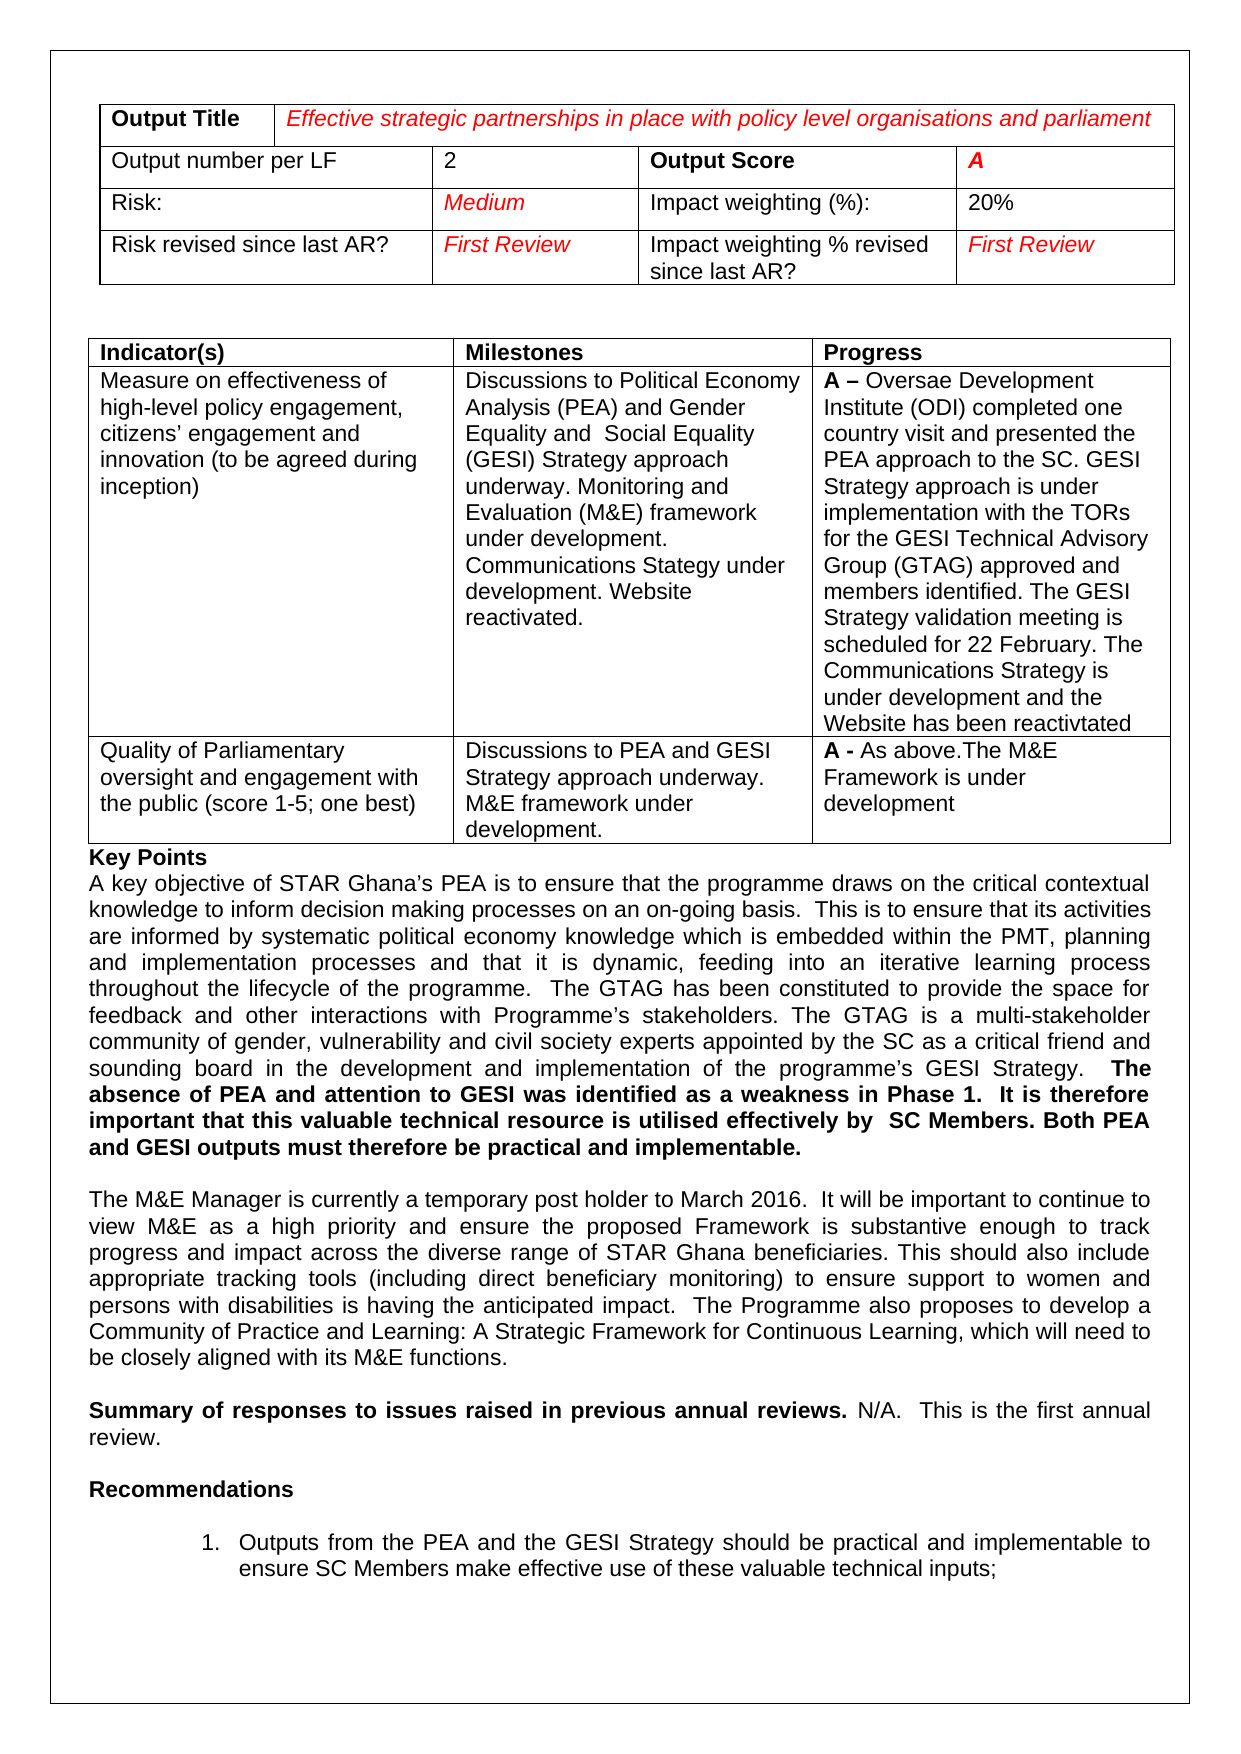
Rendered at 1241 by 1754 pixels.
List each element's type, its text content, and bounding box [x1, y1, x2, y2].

text Key Points [89, 844, 1152, 870]
table_cell A [957, 147, 1174, 188]
table_cell A – Oversae Development Institute (ODI) completed one country visit and presented the PEA approach to the SC. GESI Strategy approach is under implementation with the TORs for the GESI Technical Advisory Group (GTAG) approved and members identified. The GESI Strategy validation meeting is scheduled for 22 February. The Communications Strategy is under development and the Website has been reactivtated [813, 367, 1170, 736]
list Outputs from the PEA and the GESI Strategy should be practical and implementable to ensure SC Members make effective use of these valuable technical inputs; [201, 1529, 1152, 1582]
table_cell Quality of Parliamentary oversight and engagement with the public (score 1-5; one best) [89, 737, 453, 843]
table_cell 20% [957, 189, 1174, 230]
table_header Milestones [454, 339, 812, 366]
table_cell Impact weighting % revised since last AR? [639, 231, 956, 284]
table_cell Discussions to Political Economy Analysis (PEA) and Gender Equality and Social Equality (GESI) Strategy approach underway. Monitoring and Evaluation (M&E) framework under development. Communications Stategy under development. Website reactivated. [454, 367, 812, 736]
table_cell 2 [433, 147, 638, 188]
table_cell First Review [433, 231, 638, 284]
table_cell Risk: [101, 189, 432, 230]
table_cell Discussions to PEA and GESI Strategy approach underway. M&E framework under development. [454, 737, 812, 843]
table_cell Risk revised since last AR? [101, 231, 432, 284]
table_cell First Review [957, 231, 1174, 284]
table_cell Impact weighting (%): [639, 189, 956, 230]
table_cell A - As above.The M&E Framework is under development [813, 737, 1170, 843]
text Summary of responses to issues raised in previous annual reviews. N/A. This is the first annual review. [89, 1397, 1152, 1450]
table_header Indicator(s) [89, 339, 453, 366]
table_cell Measure on effectiveness of high-level policy engagement, citizens’ engagement and innovation (to be agreed during inception) [89, 367, 453, 736]
text A key objective of STAR Ghana’s PEA is to ensure that the programme draws on the critical contextual knowledge to inform decision making processes on an on-going basis. This is to ensure that its activities are informed by systematic political economy knowledge which is embedded within the PMT, planning and implementation processes and that it is dynamic, feeding into an iterative learning process throughout the lifecycle of the programme. The GTAG has been constituted to provide the space for feedback and other interactions with Programme’s stakeholders. The GTAG is a multi-stakeholder community of gender, vulnerability and civil society experts appointed by the SC as a critical friend and sounding board in the development and implementation of the programme’s GESI Strategy. The absence of PEA and attention to GESI was identified as a weakness in Phase 1. It is therefore important that this valuable technical resource is utilised effectively by SC Members. Both PEA and GESI outputs must therefore be practical and implementable. [89, 870, 1152, 1160]
table_cell Medium [433, 189, 638, 230]
table_cell Output Score [639, 147, 956, 188]
text Recommendations [89, 1476, 1152, 1502]
table_header Progress [813, 339, 1170, 366]
table_header Output Title [101, 105, 274, 146]
table_header Effective strategic partnerships in place with policy level organisations and parliament [275, 105, 1174, 146]
table_cell Output number per LF [101, 147, 432, 188]
text The M&E Manager is currently a temporary post holder to March 2016. It will be important to continue to view M&E as a high priority and ensure the proposed Framework is substantive enough to track progress and impact across the diverse range of STAR Ghana beneficiaries. This should also include appropriate tracking tools (including direct beneficiary monitoring) to ensure support to women and persons with disabilities is having the anticipated impact. The Programme also proposes to develop a Community of Practice and Learning: A Strategic Framework for Continuous Learning, which will need to be closely aligned with its M&E functions. [89, 1186, 1152, 1371]
